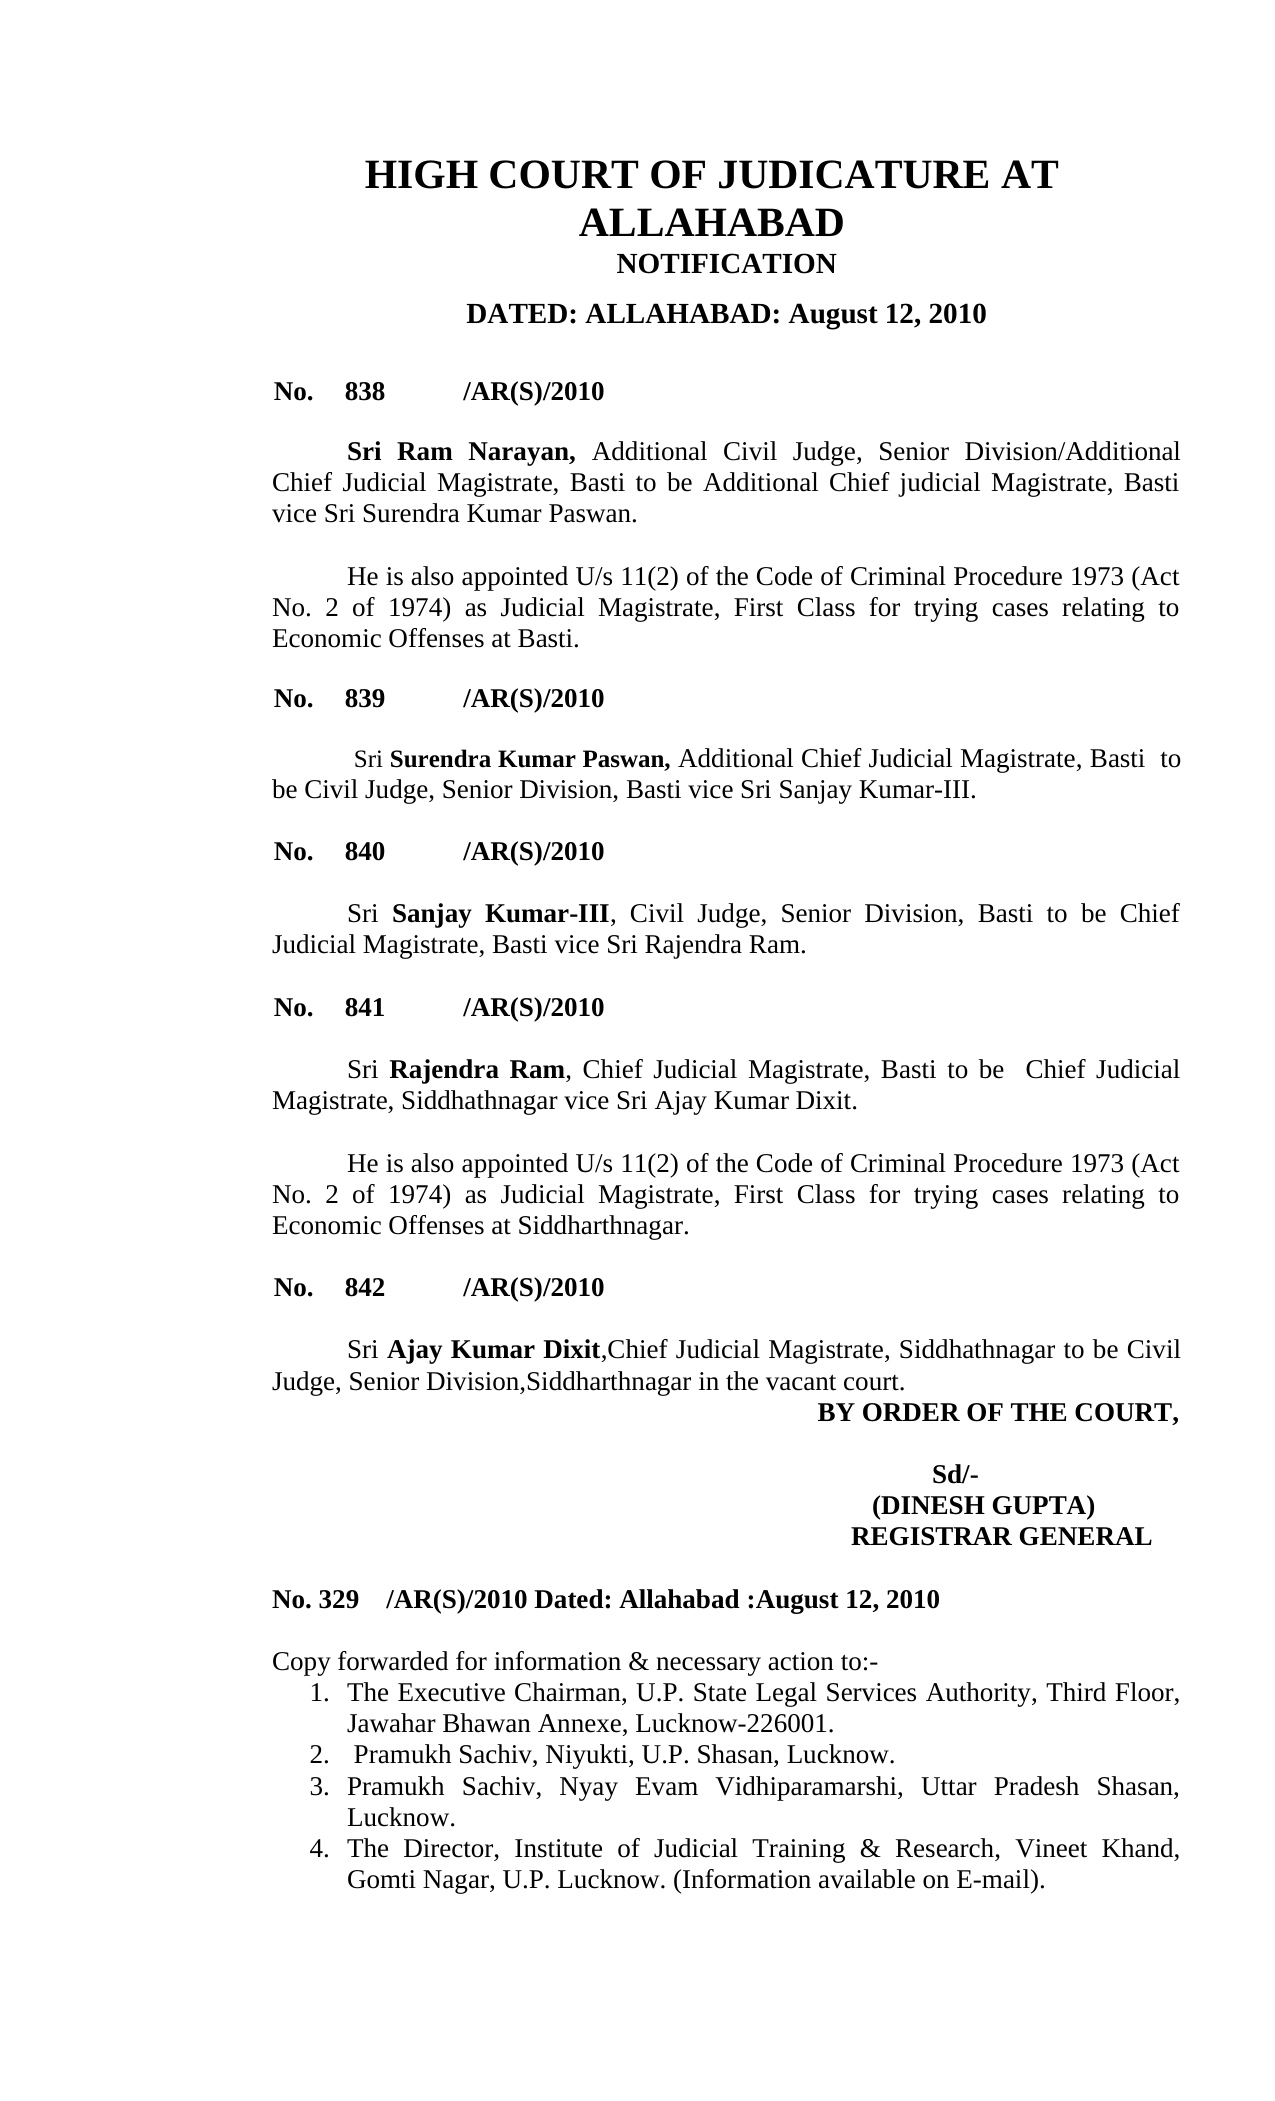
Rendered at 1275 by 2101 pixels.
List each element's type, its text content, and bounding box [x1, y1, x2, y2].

text Sd/- (DINESH GUPTA) [122, 1458, 1181, 1520]
table_header 840 [326, 835, 452, 866]
subtitle DATED: ALLAHABAD: August 12, 2010 [272, 296, 1181, 330]
list Pramukh Sachiv, Nyay Evam Vidhiparamarshi, Uttar Pradesh Shasan, Lucknow. [309, 1769, 1181, 1832]
table_header /AR(S)/2010 [452, 1271, 638, 1302]
text Sri Ajay Kumar Dixit,Chief Judicial Magistrate, Siddhathnagar to be Civil Judge, Senior Division,Siddharthnagar in the vacant court. [272, 1333, 1181, 1396]
text REGISTRAR GENERAL [272, 1520, 1181, 1552]
text He is also appointed U/s 11(2) of the Code of Criminal Procedure 1973 (Act No. 2 of 1974) as Judicial Magistrate, First Class for trying cases relating to Economic Offenses at Basti. [272, 560, 1181, 653]
text Copy forwarded for information & necessary action to:- [272, 1645, 1181, 1676]
subtitle NOTIFICATION [272, 246, 1181, 279]
table_header 839 [326, 682, 452, 713]
text BY ORDER OF THE COURT, [272, 1396, 1181, 1427]
table_header No. [262, 682, 326, 713]
table_header No. [262, 375, 326, 406]
subtitle No. 329 /AR(S)/2010 Dated: Allahabad :August 12, 2010 [272, 1583, 1181, 1614]
table_header 842 [326, 1271, 452, 1302]
table_header /AR(S)/2010 [452, 991, 638, 1022]
table_header No. [262, 1271, 326, 1302]
text Sri Ram Narayan, Additional Civil Judge, Senior Division/Additional Chief Judicial Magistrate, Basti to be Additional Chief judicial Magistrate, Basti vice Sri Surendra Kumar Paswan. [272, 435, 1181, 528]
text He is also appointed U/s 11(2) of the Code of Criminal Procedure 1973 (Act No. 2 of 1974) as Judicial Magistrate, First Class for trying cases relating to Economic Offenses at Siddharthnagar. [272, 1147, 1181, 1240]
table_header /AR(S)/2010 [452, 682, 638, 713]
text Sri Rajendra Ram, Chief Judicial Magistrate, Basti to be Chief Judicial Magistrate, Siddhathnagar vice Sri Ajay Kumar Dixit. [272, 1053, 1181, 1116]
table_header No. [262, 991, 326, 1022]
table_header /AR(S)/2010 [452, 375, 638, 406]
text Sri Surendra Kumar Paswan, Additional Chief Judicial Magistrate, Basti to be Civil Judge, Senior Division, Basti vice Sri Sanjay Kumar-III. [272, 742, 1181, 804]
list The Director, Institute of Judicial Training & Research, Vineet Khand, Gomti Nagar, U.P. Lucknow. (Information available on E-mail). [309, 1832, 1181, 1894]
table_header /AR(S)/2010 [452, 835, 638, 866]
table_header 841 [326, 991, 452, 1022]
list The Executive Chairman, U.P. State Legal Services Authority, Third Floor, Jawahar Bhawan Annexe, Lucknow-226001. [309, 1676, 1181, 1738]
text Sri Sanjay Kumar-III, Civil Judge, Senior Division, Basti to be Chief Judicial Magistrate, Basti vice Sri Rajendra Ram. [272, 897, 1181, 960]
table_header 838 [326, 375, 452, 406]
list Pramukh Sachiv, Niyukti, U.P. Shasan, Lucknow. [309, 1738, 1181, 1769]
title HIGH COURT OF JUDICATURE AT ALLAHABAD [234, 150, 1189, 246]
table_header No. [262, 835, 326, 866]
